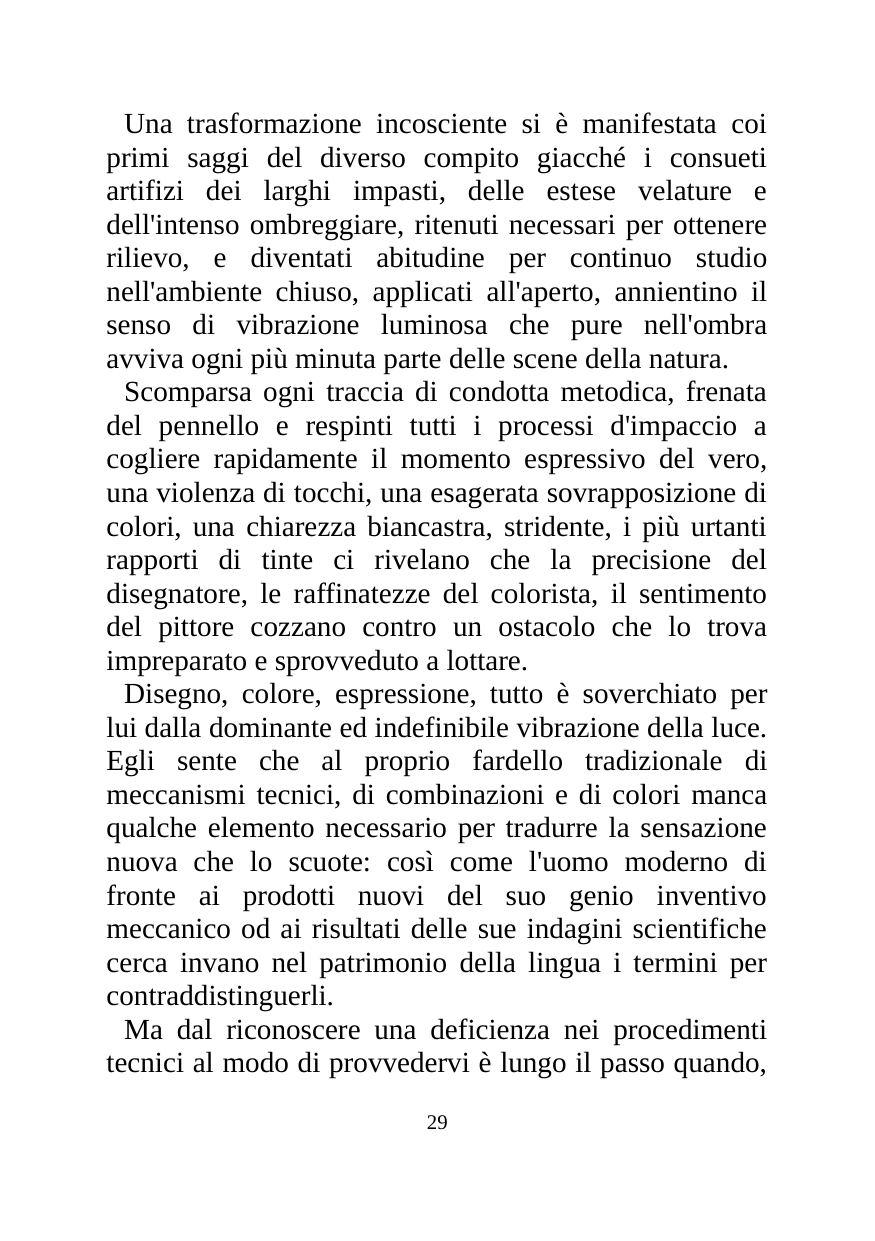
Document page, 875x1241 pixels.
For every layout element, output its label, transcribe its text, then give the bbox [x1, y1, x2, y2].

text Ma dal riconoscere una deficienza nei procedimenti tecnici al modo di provvedervi è lungo il passo quando, [106, 1012, 768, 1079]
text Scomparsa ogni traccia di condotta metodica, frenata del pennello e respinti tutti i processi d'impaccio a cogliere rapidamente il momento espressivo del vero, una violenza di tocchi, una esagerata sovrapposizione di colori, una chiarezza biancastra, stridente, i più urtanti rapporti di tinte ci rivelano che la precisione del disegnatore, le raffinatezze del colorista, il sentimento del pittore cozzano contro un ostacolo che lo trova impreparato e sprovveduto a lottare. [106, 374, 768, 676]
text Disegno, colore, espressione, tutto è soverchiato per lui dalla dominante ed indefinibile vibrazione della luce. Egli sente che al proprio fardello tradizionale di meccanismi tecnici, di combinazioni e di colori manca qualche elemento necessario per tradurre la sensazione nuova che lo scuote: così come l'uomo moderno di fronte ai prodotti nuovi del suo genio inventivo meccanico od ai risultati delle sue indagini scientifiche cerca invano nel patrimonio della lingua i termini per contraddistinguerli. [106, 676, 768, 1012]
text Una trasformazione incosciente si è manifestata coi primi saggi del diverso compito giacché i consueti artifizi dei larghi impasti, delle estese velature e dell'intenso ombreggiare, ritenuti necessari per ottenere rilievo, e diventati abitudine per continuo studio nell'ambiente chiuso, applicati all'aperto, annientino il senso di vibrazione luminosa che pure nell'ombra avviva ogni più minuta parte delle scene della natura. [106, 106, 768, 374]
